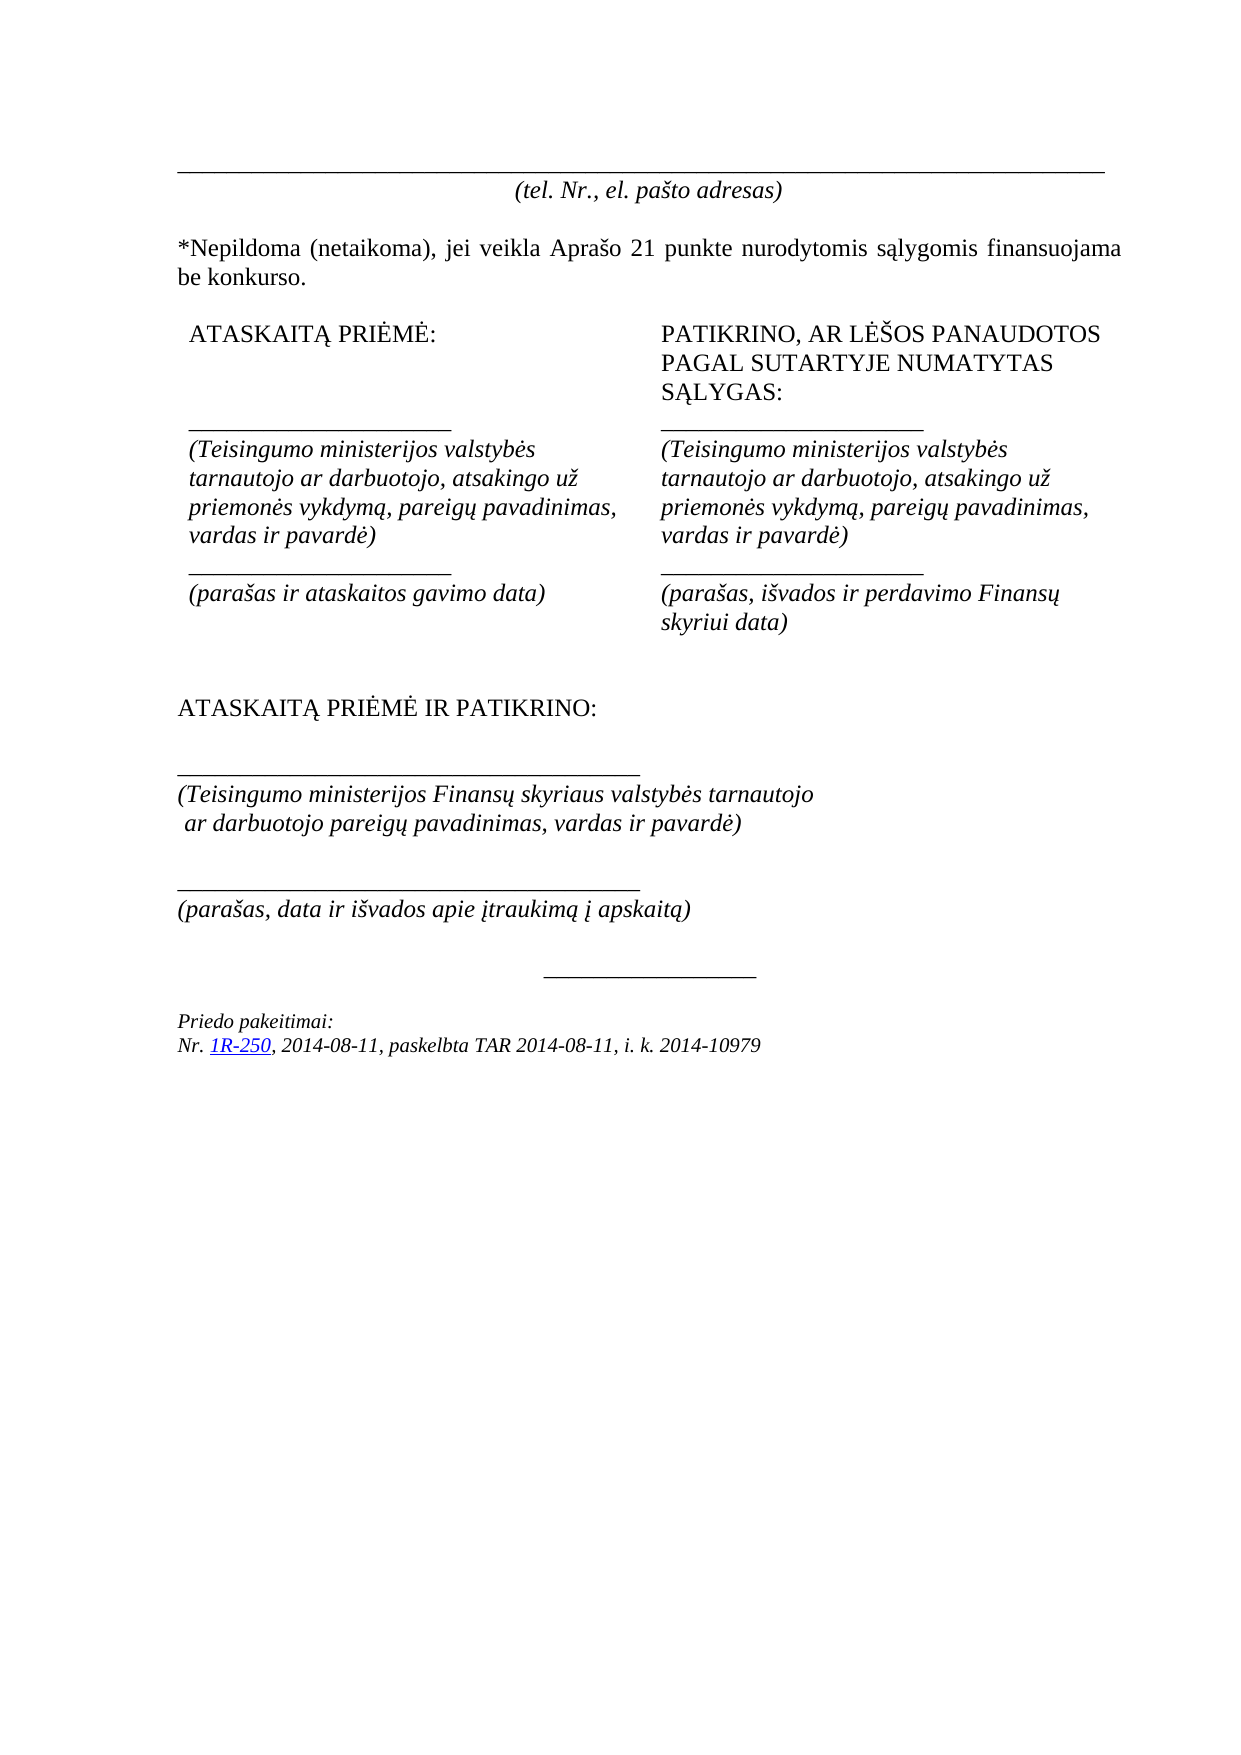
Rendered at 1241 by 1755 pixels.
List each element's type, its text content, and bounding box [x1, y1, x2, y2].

text _________________ [177, 952, 1122, 981]
text (parašas, data ir išvados apie įtraukimą į apskaitą) [177, 894, 1122, 923]
text *Nepildoma (netaikoma), jei veikla Aprašo 21 punkte nurodytomis sąlygomis finansuojama be konkurso. [177, 233, 1122, 291]
table_cell _____________________ (Teisingumo ministerijos valstybės tarnautojo ar darbuotojo, atsakingo už priemonės vykdymą, pareigų pavadinimas, vardas ir pavardė) [650, 406, 1122, 549]
text _ [177, 147, 1122, 176]
text Priedo pakeitimai: [177, 1009, 1122, 1033]
table_cell _____________________ (parašas ir ataskaitos gavimo data) [177, 549, 649, 636]
text _____________________________________ [177, 866, 1122, 894]
text Nr. 1R-250, 2014-08-11, paskelbta TAR 2014-08-11, i. k. 2014-10979 [177, 1033, 1122, 1057]
text (tel. Nr., el. pašto adresas) [177, 176, 1122, 204]
text ATASKAITĄ PRIĖMĖ IR PATIKRINO: [177, 693, 1122, 722]
table_header ATASKAITĄ PRIĖMĖ: [177, 319, 649, 406]
table_cell _____________________ (Teisingumo ministerijos valstybės tarnautojo ar darbuotojo, atsakingo už priemonės vykdymą, pareigų pavadinimas, vardas ir pavardė) [177, 406, 649, 549]
text (Teisingumo ministerijos Finansų skyriaus valstybės tarnautojo [177, 779, 1122, 808]
text _____________________________________ [177, 751, 1122, 779]
text ar darbuotojo pareigų pavadinimas, vardas ir pavardė) [177, 808, 1122, 837]
table_cell _____________________ (parašas, išvados ir perdavimo Finansų skyriui data) [650, 549, 1122, 636]
table_header PATIKRINO, AR LĖŠOS PANAUDOTOS PAGAL SUTARTYJE NUMATYTAS SĄLYGAS: [650, 319, 1122, 406]
